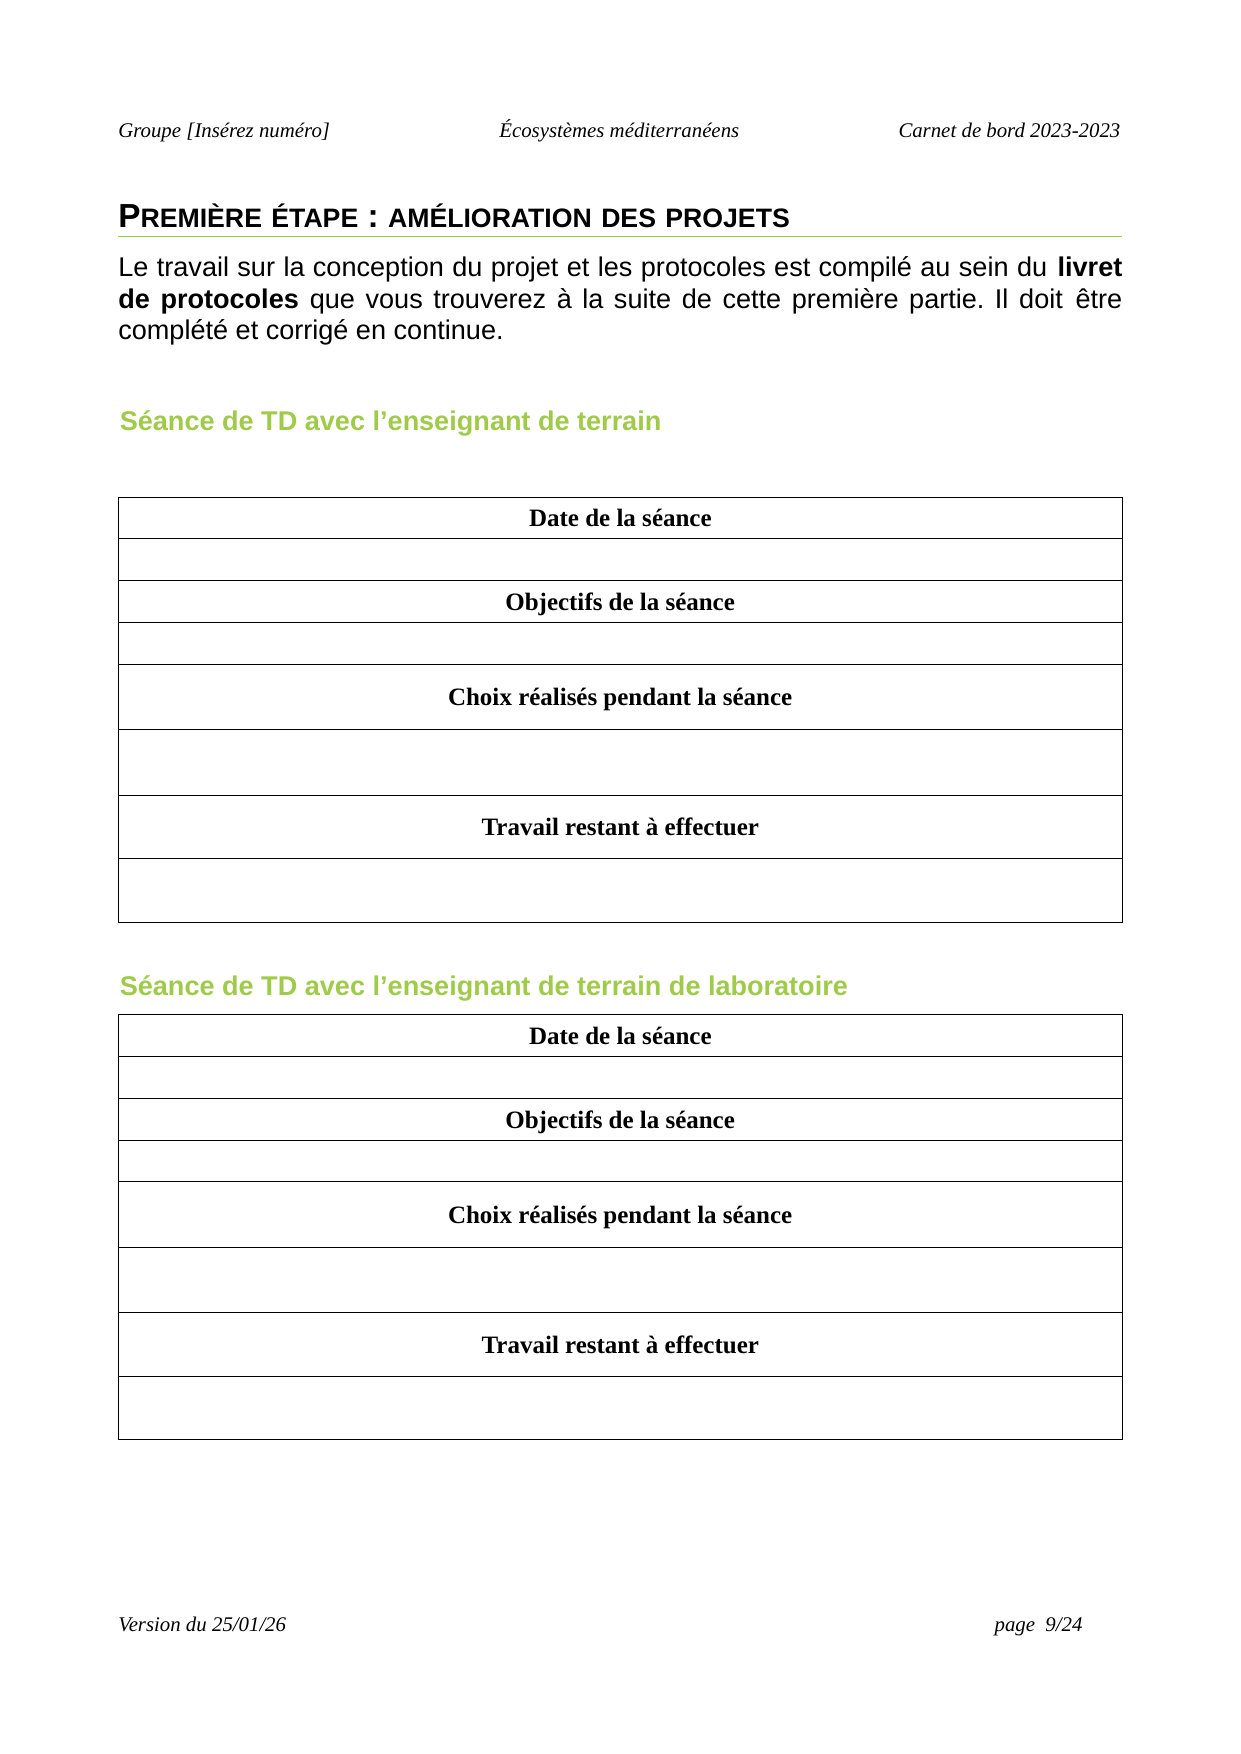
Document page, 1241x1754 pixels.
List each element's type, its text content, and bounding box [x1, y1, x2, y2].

table_cell [119, 1057, 1122, 1098]
table_cell Choix réalisés pendant la séance [119, 665, 1122, 729]
table_cell [119, 1248, 1122, 1312]
subtitle Le travail sur la conception du projet et les protocoles est compilé au sein du livret de protocoles que vous trouverez à la suite de cette première partie. Il doit être complété et corrigé en continue. [118, 251, 1122, 345]
table_cell [119, 539, 1122, 580]
table_cell Objectifs de la séance [119, 581, 1122, 622]
table_header Date de la séance [119, 1015, 1122, 1056]
table_cell [119, 623, 1122, 664]
table_cell [119, 730, 1122, 794]
subtitle Séance de TD avec l’enseignant de terrain [118, 405, 1122, 436]
table_cell Travail restant à effectuer [119, 796, 1122, 858]
table_cell Objectifs de la séance [119, 1099, 1122, 1139]
subtitle Première étape : amélioration des projets [118, 196, 1122, 236]
table_cell Choix réalisés pendant la séance [119, 1182, 1122, 1247]
subtitle Séance de TD avec l’enseignant de terrain de laboratoire [118, 970, 1122, 1002]
table_header Date de la séance [119, 498, 1122, 538]
table_cell [119, 1141, 1122, 1181]
table_cell [119, 1377, 1122, 1439]
table_cell [119, 859, 1122, 922]
table_cell Travail restant à effectuer [119, 1313, 1122, 1376]
